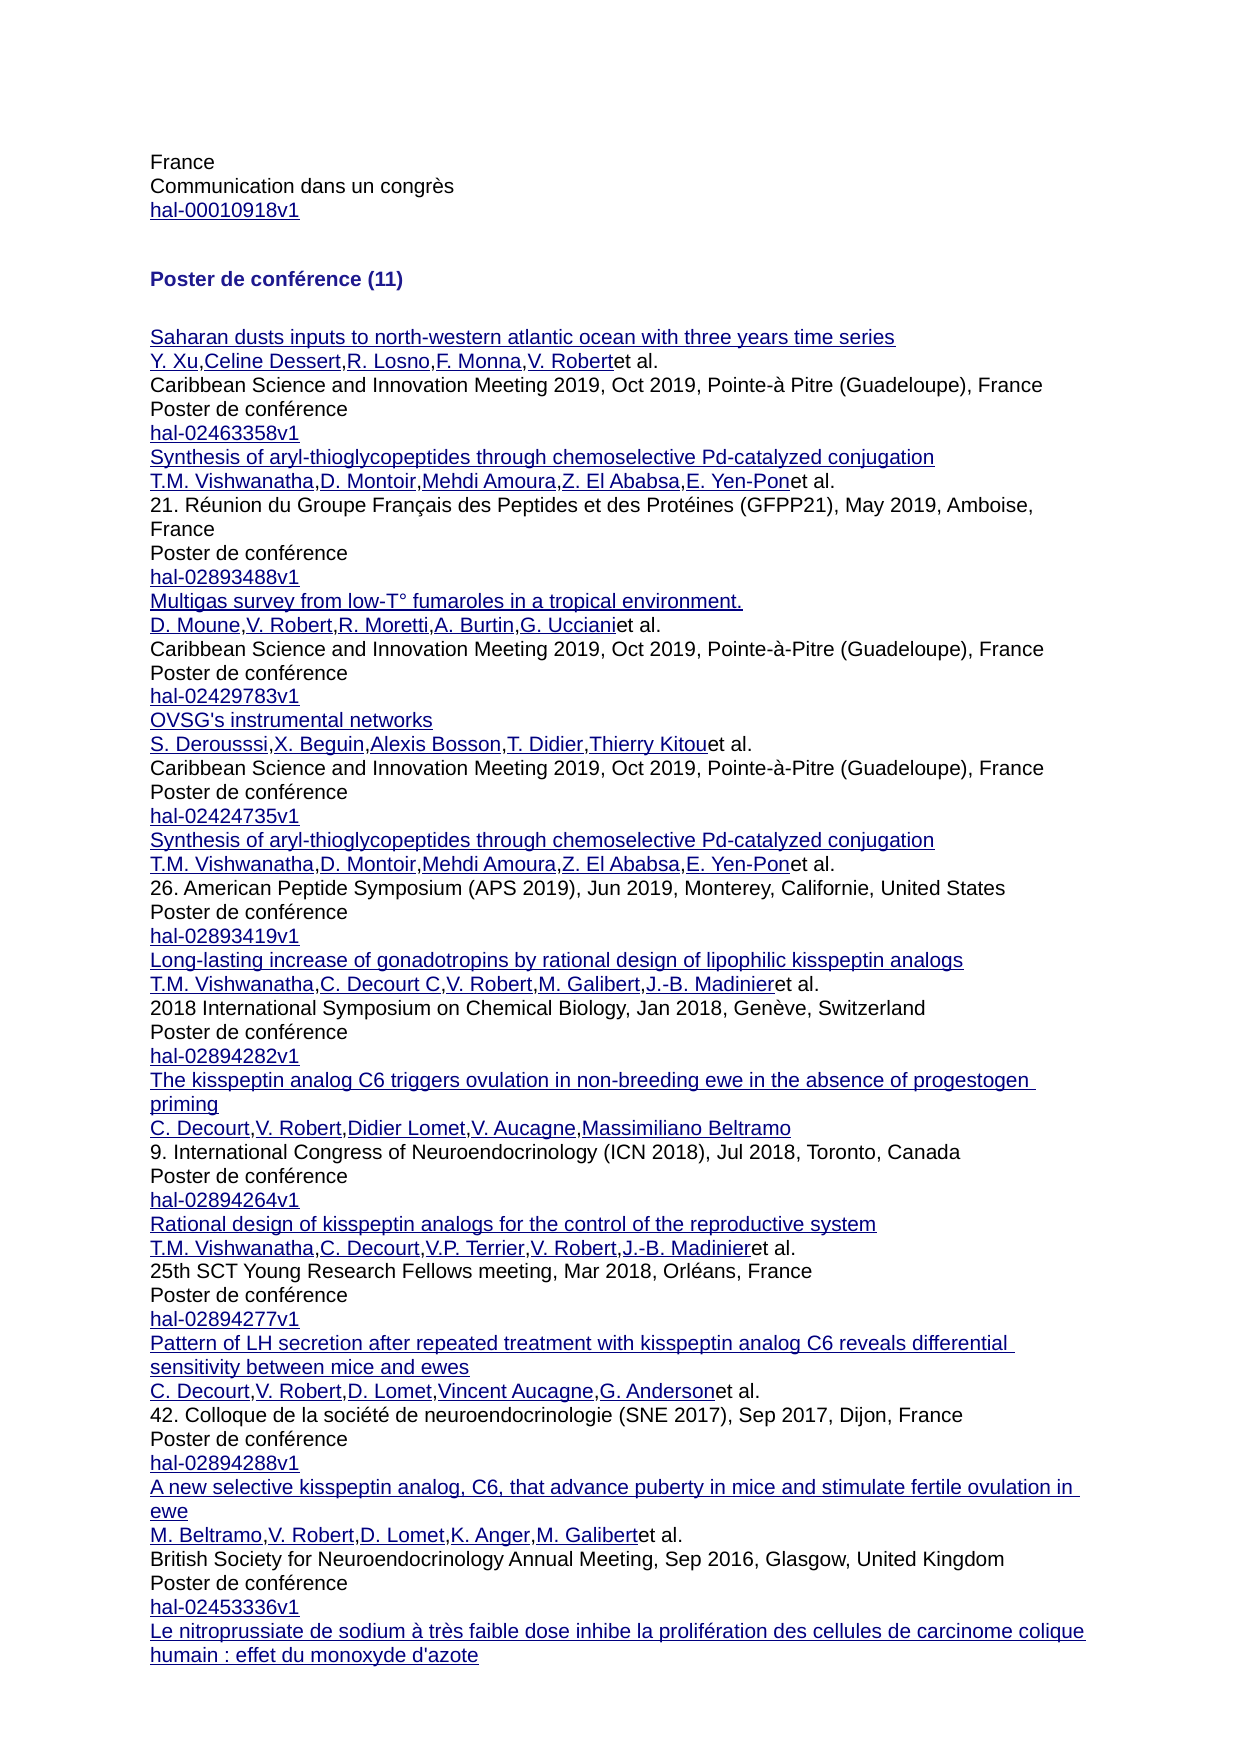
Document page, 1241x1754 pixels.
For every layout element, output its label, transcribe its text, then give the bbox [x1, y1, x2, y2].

table_cell A new selective kisspeptin analog, C6, that advance puberty in mice and stimulate fertile ovulation in ewe M. Beltramo,V. Robert,D. Lomet,K. Anger,M. Galibertet al. British Society for Neuroendocrinology Annual Meeting, Sep 2016, Glasgow, United Kingdom Poster de conférence hal-02453336v1 [150, 1475, 1090, 1619]
table_cell The kisspeptin analog C6 triggers ovulation in non-breeding ewe in the absence of progestogen priming C. Decourt,V. Robert,Didier Lomet,V. Aucagne,Massimiliano Beltramo 9. International Congress of Neuroendocrinology (ICN 2018), Jul 2018, Toronto, Canada Poster de conférence hal-02894264v1 [150, 1068, 1090, 1211]
table_cell Multigas survey from low-T° fumaroles in a tropical environment. D. Moune,V. Robert,R. Moretti,A. Burtin,G. Uccianiet al. Caribbean Science and Innovation Meeting 2019, Oct 2019, Pointe-à-Pitre (Guadeloupe), France Poster de conférence hal-02429783v1 [150, 589, 1090, 708]
table_cell Le nitroprussiate de sodium à très faible dose inhibe la prolifération des cellules de carcinome colique humain : effet du monoxyde d'azote [150, 1619, 1090, 1667]
table_cell Synthesis of aryl-thioglycopeptides through chemoselective Pd-catalyzed conjugation T.M. Vishwanatha,D. Montoir,Mehdi Amoura,Z. El Ababsa,E. Yen-Ponet al. 21. Réunion du Groupe Français des Peptides et des Protéines (GFPP21), May 2019, Amboise, France Poster de conférence hal-02893488v1 [150, 445, 1090, 588]
table_cell Long-lasting increase of gonadotropins by rational design of lipophilic kisspeptin analogs T.M. Vishwanatha,C. Decourt C,V. Robert,M. Galibert,J.-B. Madinieret al. 2018 International Symposium on Chemical Biology, Jan 2018, Genève, Switzerland Poster de conférence hal-02894282v1 [150, 948, 1090, 1068]
table_cell Pattern of LH secretion after repeated treatment with kisspeptin analog C6 reveals differential sensitivity between mice and ewes C. Decourt,V. Robert,D. Lomet,Vincent Aucagne,G. Andersonet al. 42. Colloque de la société de neuroendocrinologie (SNE 2017), Sep 2017, Dijon, France Poster de conférence hal-02894288v1 [150, 1331, 1090, 1475]
table_cell Synthesis of aryl-thioglycopeptides through chemoselective Pd-catalyzed conjugation T.M. Vishwanatha,D. Montoir,Mehdi Amoura,Z. El Ababsa,E. Yen-Ponet al. 26. American Peptide Symposium (APS 2019), Jun 2019, Monterey, Californie, United States Poster de conférence hal-02893419v1 [150, 828, 1090, 948]
table_cell OVSG's instrumental networks S. Derousssi,X. Beguin,Alexis Bosson,T. Didier,Thierry Kitouet al. Caribbean Science and Innovation Meeting 2019, Oct 2019, Pointe-à-Pitre (Guadeloupe), France Poster de conférence hal-02424735v1 [150, 708, 1090, 828]
table_cell France Communication dans un congrès hal-00010918v1 [150, 150, 1090, 222]
table_cell Rational design of kisspeptin analogs for the control of the reproductive system T.M. Vishwanatha,C. Decourt,V.P. Terrier,V. Robert,J.-B. Madinieret al. 25th SCT Young Research Fellows meeting, Mar 2018, Orléans, France Poster de conférence hal-02894277v1 [150, 1211, 1090, 1331]
subtitle Poster de conférence (11) [150, 267, 1090, 291]
table_header Saharan dusts inputs to north-western atlantic ocean with three years time series Y. Xu,Celine Dessert,R. Losno,F. Monna,V. Robertet al. Caribbean Science and Innovation Meeting 2019, Oct 2019, Pointe-à Pitre (Guadeloupe), France Poster de conférence hal-02463358v1 [150, 325, 1090, 445]
